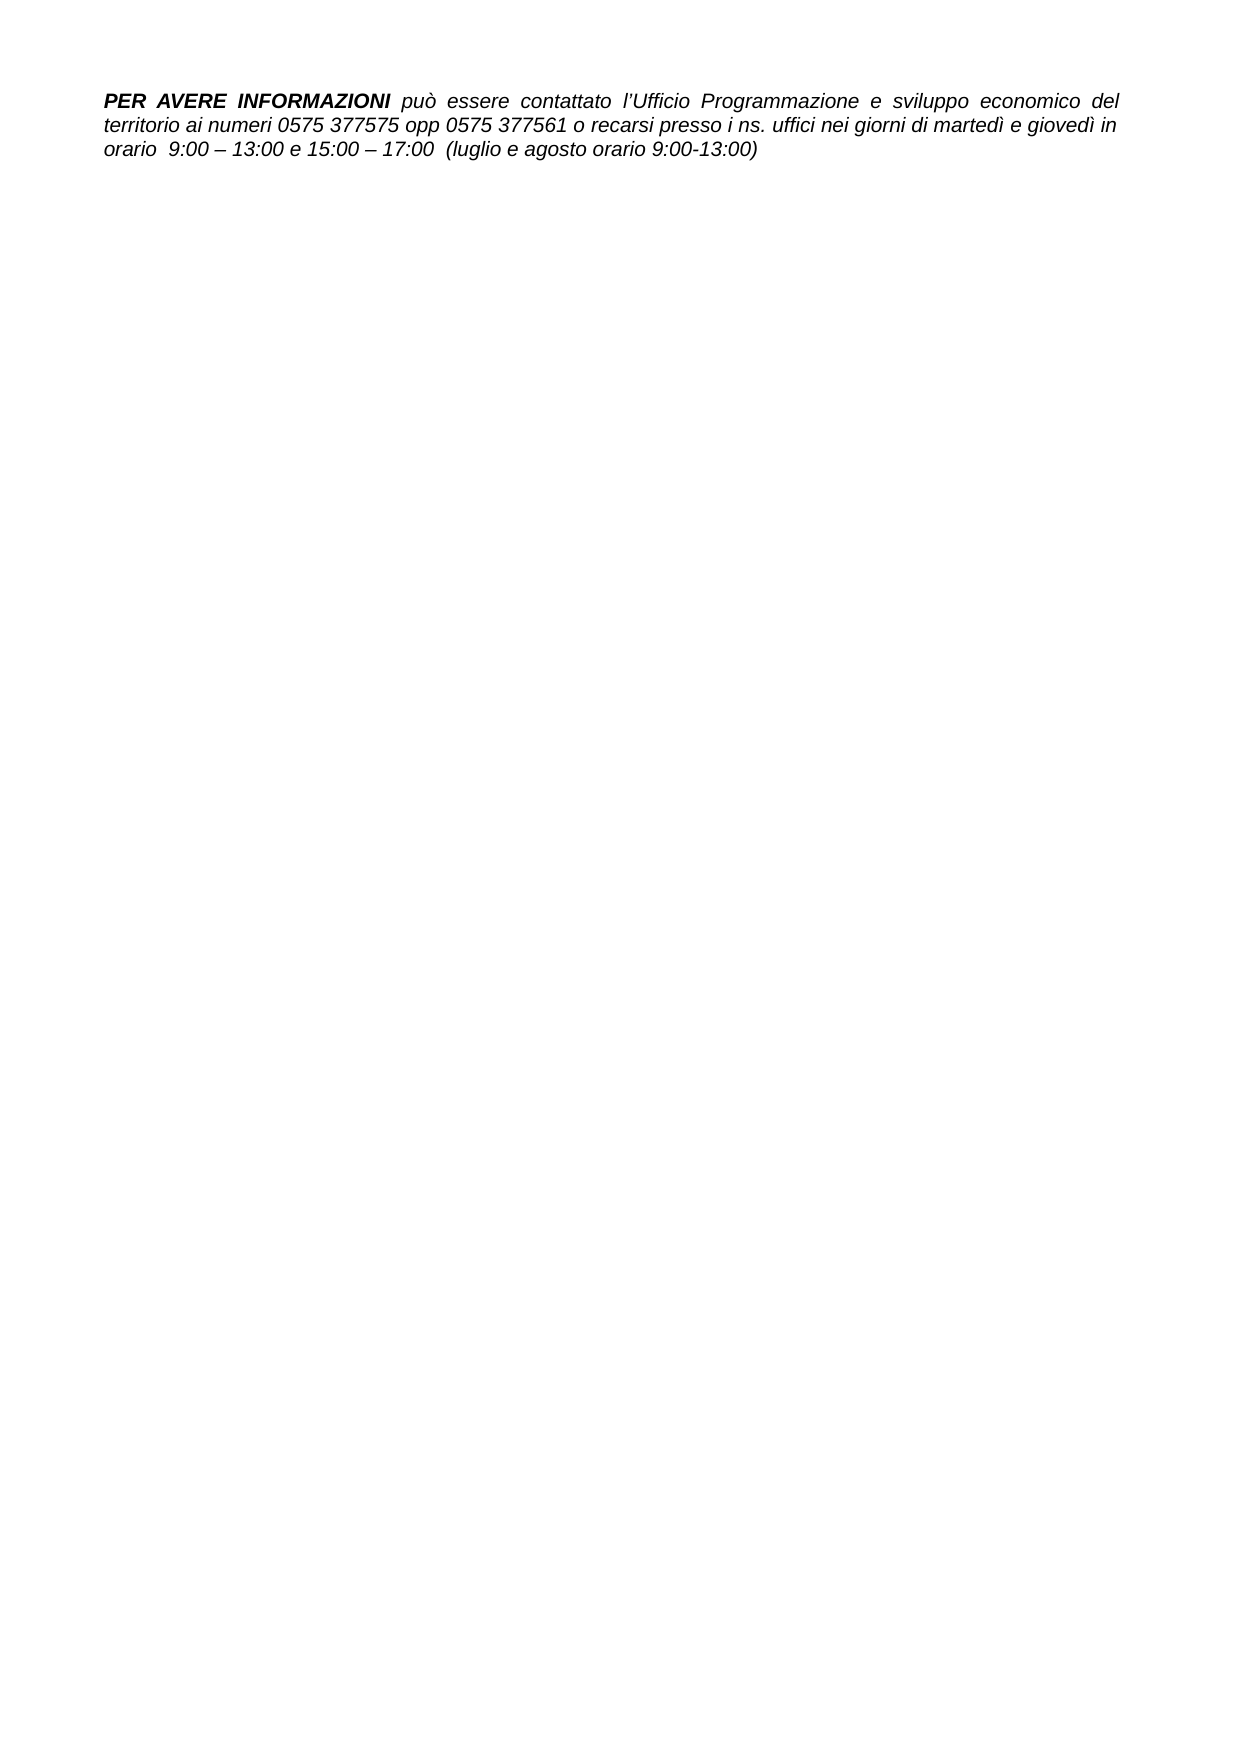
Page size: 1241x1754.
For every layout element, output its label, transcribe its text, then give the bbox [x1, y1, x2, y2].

text PER AVERE INFORMAZIONI può essere contattato l’Ufficio Programmazione e sviluppo economico del territorio ai numeri 0575 377575 opp 0575 377561 o recarsi presso i ns. uffici nei giorni di martedì e giovedì in orario 9:00 – 13:00 e 15:00 – 17:00 (luglio e agosto orario 9:00-13:00) [103, 89, 1122, 161]
